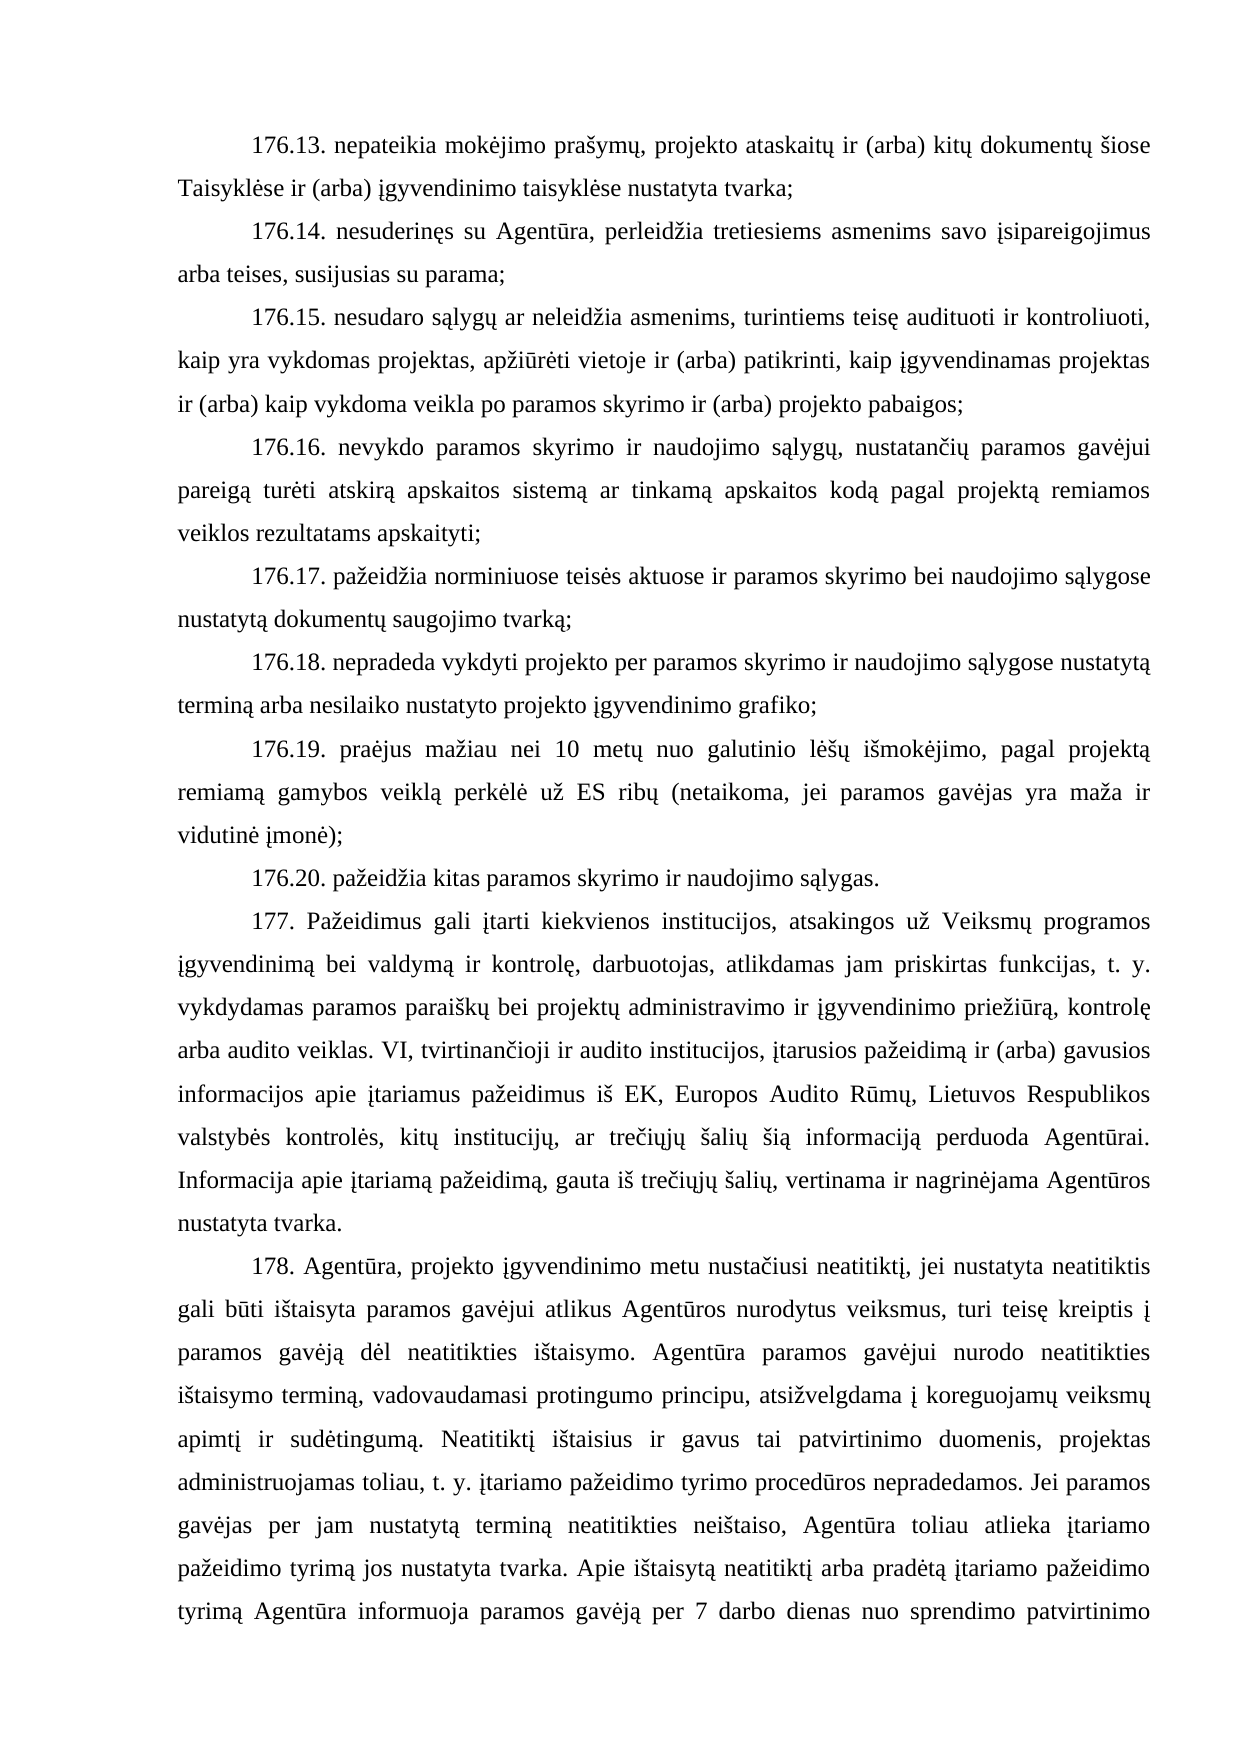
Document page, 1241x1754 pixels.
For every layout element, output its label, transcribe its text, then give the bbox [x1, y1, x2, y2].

text 176.13. nepateikia mokėjimo prašymų, projekto ataskaitų ir (arba) kitų dokumentų šiose Taisyklėse ir (arba) įgyvendinimo taisyklėse nustatyta tvarka; [177, 130, 1152, 202]
text 176.19. praėjus mažiau nei 10 metų nuo galutinio lėšų išmokėjimo, pagal projektą remiamą gamybos veiklą perkėlė už ES ribų (netaikoma, jei paramos gavėjas yra maža ir vidutinė įmonė); [177, 734, 1152, 849]
text 176.16. nevykdo paramos skyrimo ir naudojimo sąlygų, nustatančių paramos gavėjui pareigą turėti atskirą apskaitos sistemą ar tinkamą apskaitos kodą pagal projektą remiamos veiklos rezultatams apskaityti; [177, 432, 1152, 547]
text 176.15. nesudaro sąlygų ar neleidžia asmenims, turintiems teisę audituoti ir kontroliuoti, kaip yra vykdomas projektas, apžiūrėti vietoje ir (arba) patikrinti, kaip įgyvendinamas projektas ir (arba) kaip vykdoma veikla po paramos skyrimo ir (arba) projekto pabaigos; [177, 302, 1152, 417]
text 177. Pažeidimus gali įtarti kiekvienos institucijos, atsakingos už Veiksmų programos įgyvendinimą bei valdymą ir kontrolę, darbuotojas, atlikdamas jam priskirtas funkcijas, t. y. vykdydamas paramos paraiškų bei projektų administravimo ir įgyvendinimo priežiūrą, kontrolę arba audito veiklas. VI, tvirtinančioji ir audito institucijos, įtarusios pažeidimą ir (arba) gavusios informacijos apie įtariamus pažeidimus iš EK, Europos Audito Rūmų, Lietuvos Respublikos valstybės kontrolės, kitų institucijų, ar trečiųjų šalių šią informaciją perduoda Agentūrai. Informacija apie įtariamą pažeidimą, gauta iš trečiųjų šalių, vertinama ir nagrinėjama Agentūros nustatyta tvarka. [177, 906, 1152, 1237]
text 176.18. nepradeda vykdyti projekto per paramos skyrimo ir naudojimo sąlygose nustatytą terminą arba nesilaiko nustatyto projekto įgyvendinimo grafiko; [177, 647, 1152, 719]
text 176.14. nesuderinęs su Agentūra, perleidžia tretiesiems asmenims savo įsipareigojimus arba teises, susijusias su parama; [177, 216, 1152, 288]
text 176.17. pažeidžia norminiuose teisės aktuose ir paramos skyrimo bei naudojimo sąlygose nustatytą dokumentų saugojimo tvarką; [177, 561, 1152, 633]
text 178. Agentūra, projekto įgyvendinimo metu nustačiusi neatitiktį, jei nustatyta neatitiktis gali būti ištaisyta paramos gavėjui atlikus Agentūros nurodytus veiksmus, turi teisę kreiptis į paramos gavėją dėl neatitikties ištaisymo. Agentūra paramos gavėjui nurodo neatitikties ištaisymo terminą, vadovaudamasi protingumo principu, atsižvelgdama į koreguojamų veiksmų apimtį ir sudėtingumą. Neatitiktį ištaisius ir gavus tai patvirtinimo duomenis, projektas administruojamas toliau, t. y. įtariamo pažeidimo tyrimo procedūros nepradedamos. Jei paramos gavėjas per jam nustatytą terminą neatitikties neištaiso, Agentūra toliau atlieka įtariamo pažeidimo tyrimą jos nustatyta tvarka. Apie ištaisytą neatitiktį arba pradėtą įtariamo pažeidimo tyrimą Agentūra informuoja paramos gavėją per 7 darbo dienas nuo sprendimo patvirtinimo [177, 1251, 1152, 1625]
text 176.20. pažeidžia kitas paramos skyrimo ir naudojimo sąlygas. [177, 863, 1152, 892]
